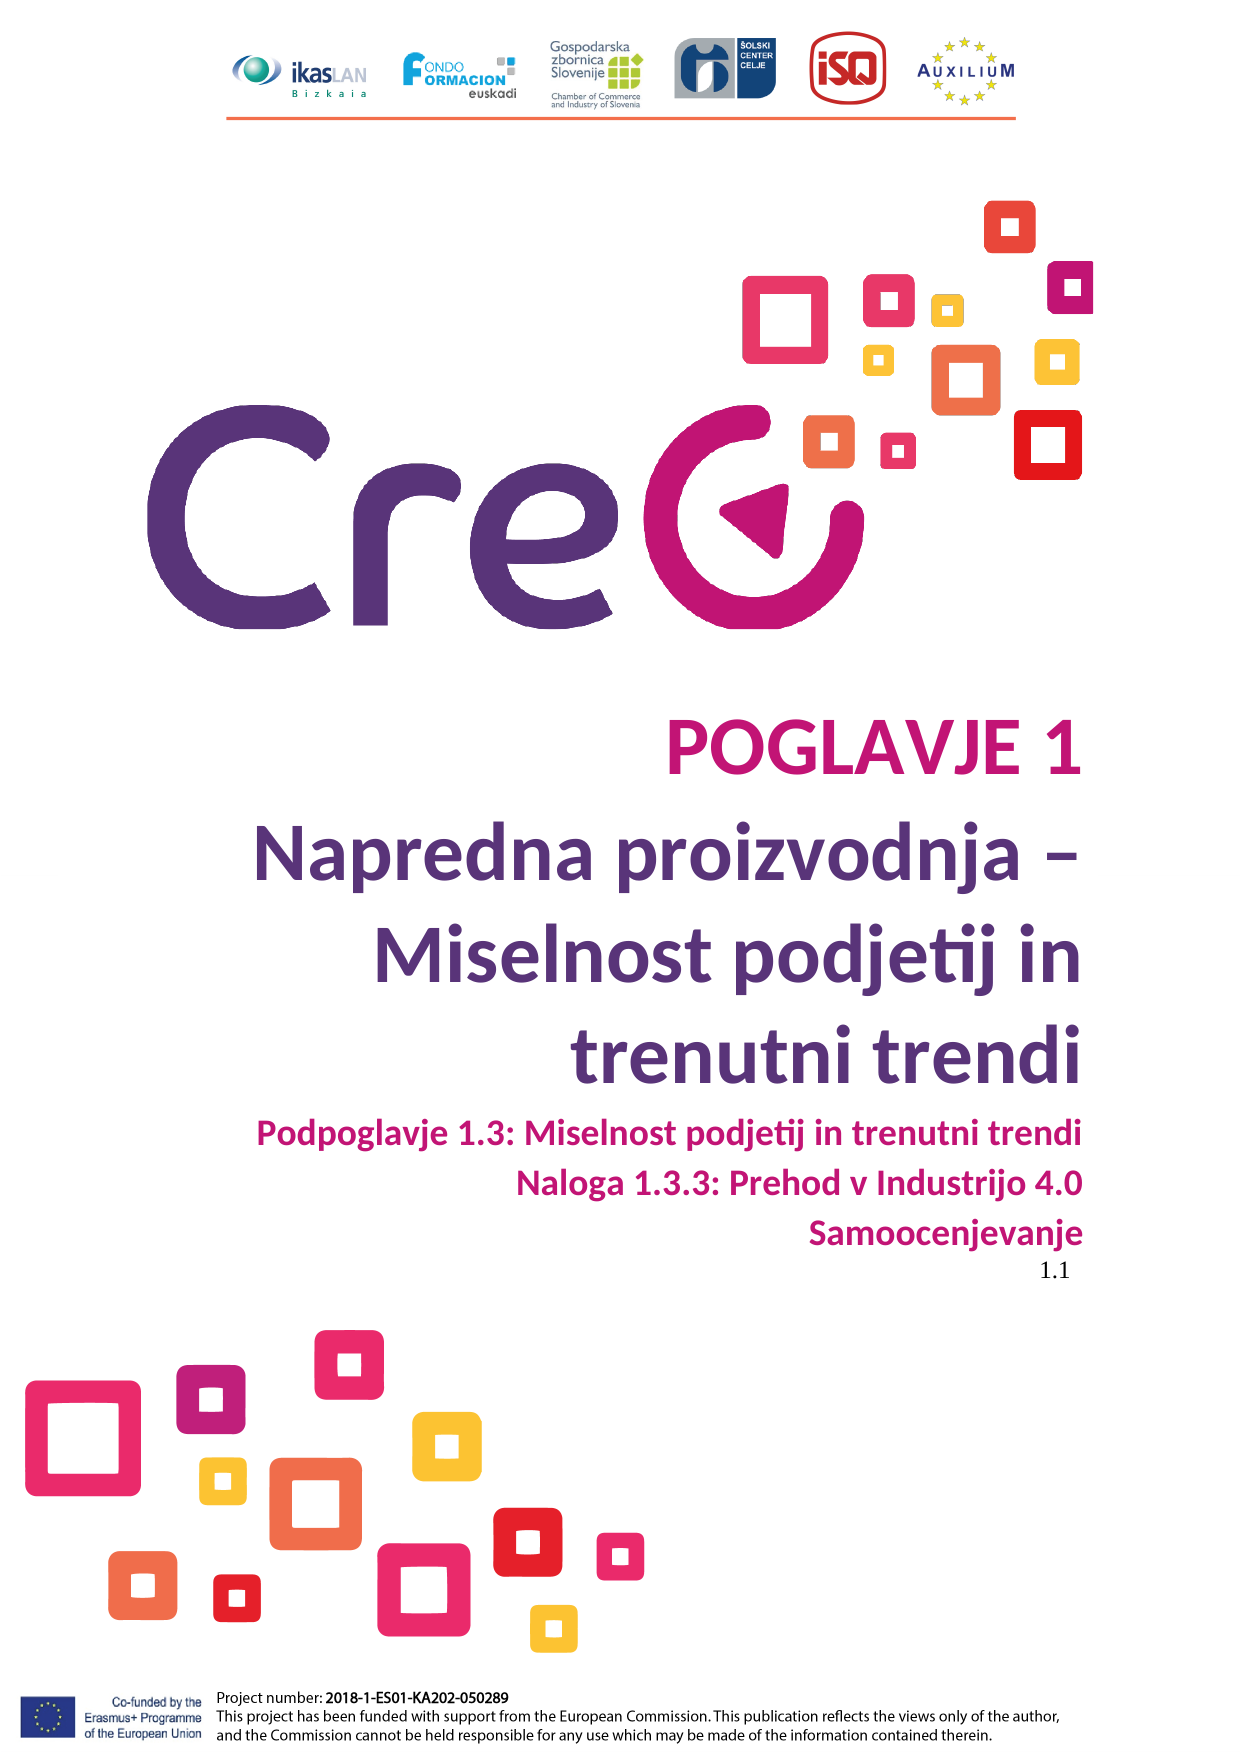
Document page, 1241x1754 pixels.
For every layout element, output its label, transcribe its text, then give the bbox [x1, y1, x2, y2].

subtitle Napredna proizvodnja – Miselnost podjetij in trenutni trendi [73, 799, 1083, 1105]
subtitle Naloga 1.3.3: Prehod v Industrijo 4.0 [73, 1159, 1083, 1205]
picture [1, 0, 1241, 1752]
subtitle Podpoglavje 1.3: Miselnost podjetij in trenutni trendi [73, 1109, 1083, 1155]
text POGLAVJE 1 [73, 693, 1083, 795]
subtitle Samoocenjevanje [73, 1209, 1083, 1255]
